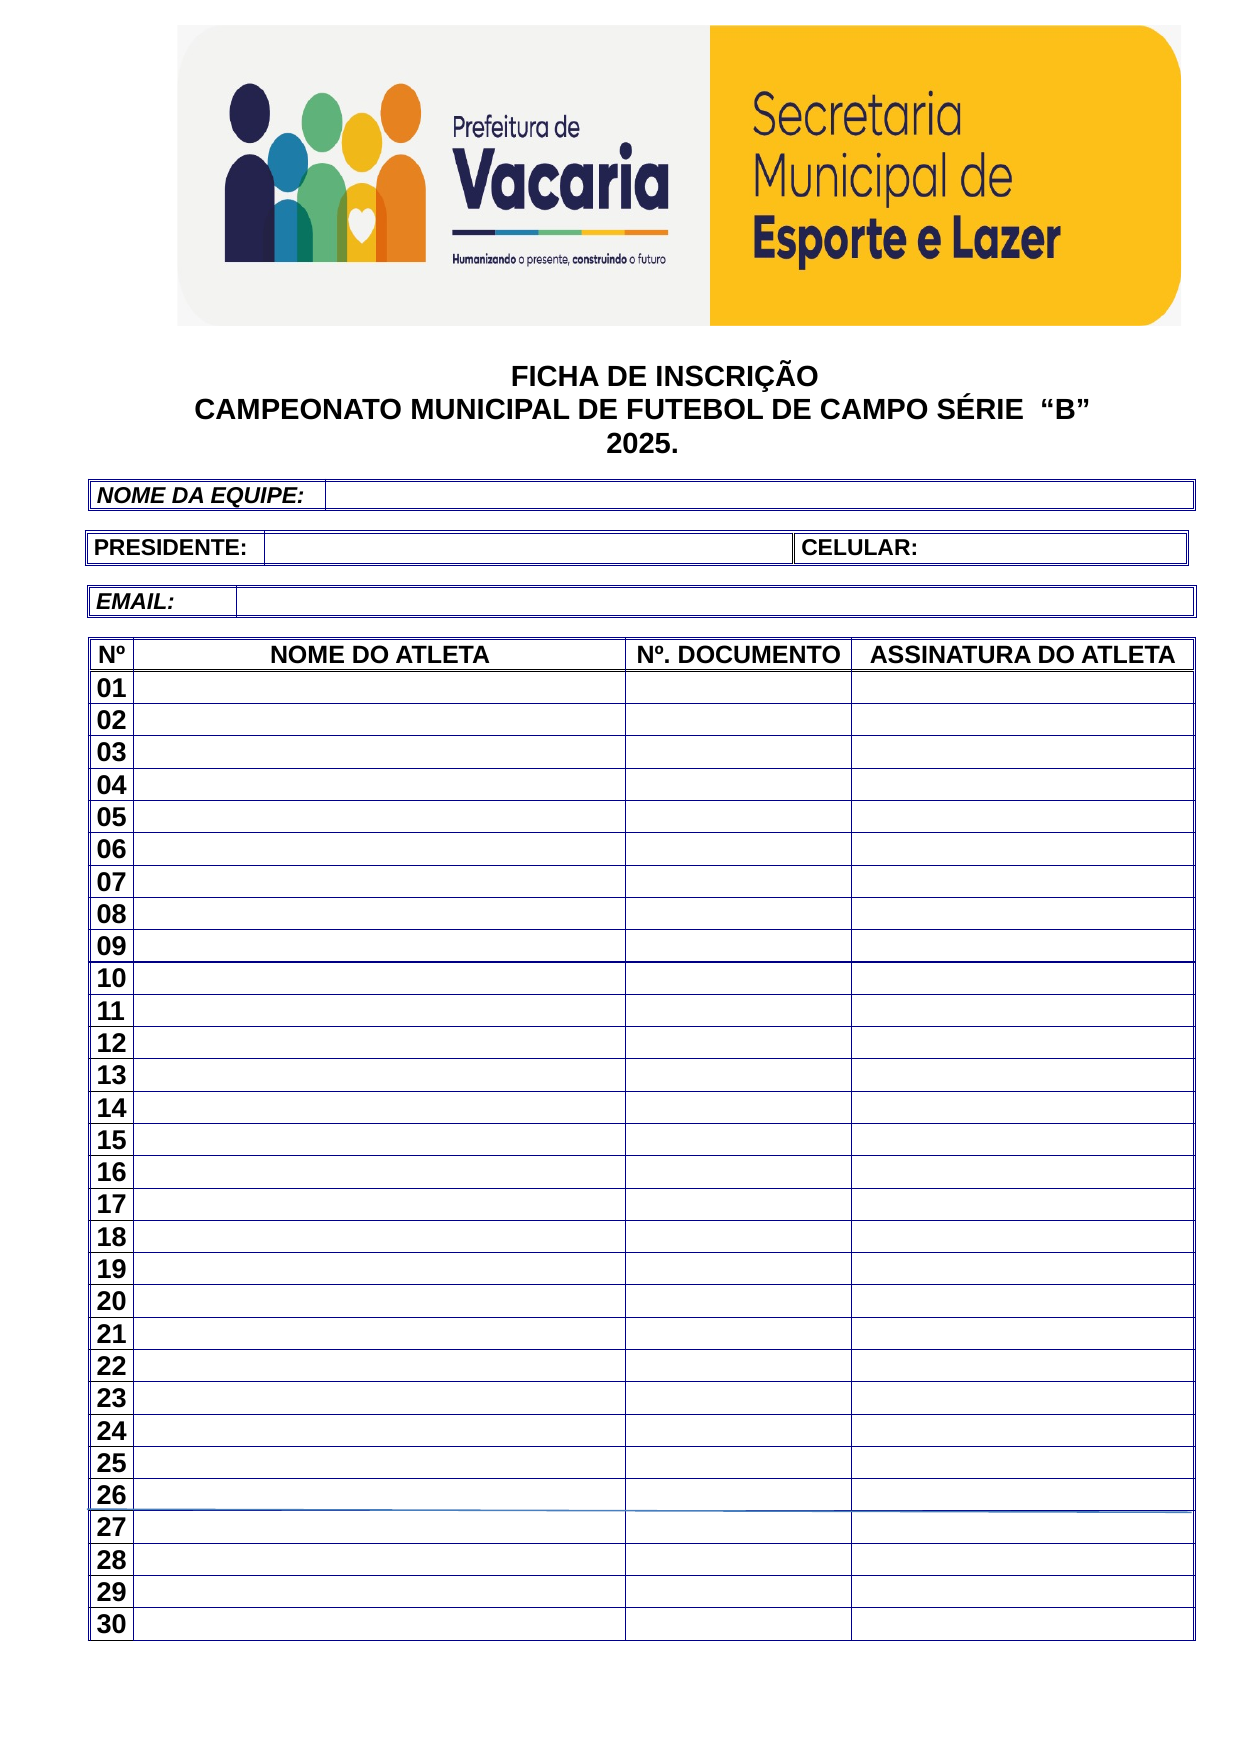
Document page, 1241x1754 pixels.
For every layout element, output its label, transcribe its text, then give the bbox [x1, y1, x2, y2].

table_cell 23 [91, 1382, 133, 1413]
table_header [265, 534, 792, 563]
table_header Nº. DOCUMENTO [626, 640, 851, 669]
table_cell [626, 1512, 851, 1543]
table_cell [852, 1511, 1193, 1543]
table_cell [626, 1285, 851, 1317]
table_cell [134, 1511, 625, 1543]
table_header NOME DA EQUIPE: [91, 482, 325, 508]
table_cell [626, 1415, 851, 1446]
table_cell [134, 995, 625, 1026]
table_header EMAIL: [90, 588, 236, 614]
table_cell [852, 1415, 1193, 1446]
picture [177, 25, 1182, 326]
table_cell [852, 736, 1193, 768]
table_cell [626, 1544, 851, 1575]
table_cell [134, 704, 625, 735]
table_cell [852, 1608, 1193, 1639]
table_cell [626, 1253, 851, 1284]
table_cell 12 [91, 1027, 133, 1058]
table_cell 04 [91, 769, 133, 800]
table_cell [626, 1189, 851, 1220]
table_header [1189, 530, 1197, 563]
table_cell [134, 1285, 625, 1317]
table_cell 16 [91, 1156, 133, 1187]
table_cell [852, 1318, 1193, 1349]
table_cell [852, 1350, 1193, 1381]
table_cell [626, 1447, 851, 1478]
table_cell [134, 866, 625, 897]
table_cell [626, 1576, 851, 1607]
table_cell [626, 995, 851, 1026]
table_cell [134, 833, 625, 864]
table_cell [852, 1285, 1193, 1317]
table_cell [852, 1059, 1193, 1091]
table_cell [852, 963, 1193, 994]
table_cell [626, 1221, 851, 1252]
table_cell [852, 1479, 1193, 1510]
table_cell [134, 1382, 625, 1413]
table_cell 26 [91, 1479, 133, 1508]
table_cell [626, 1027, 851, 1058]
table_cell [134, 1253, 625, 1284]
table_cell 30 [91, 1608, 133, 1639]
table_cell 15 [91, 1124, 133, 1155]
table_cell 05 [91, 801, 133, 832]
table_cell [852, 1447, 1193, 1478]
table_cell 02 [91, 704, 133, 735]
table_cell [626, 833, 851, 864]
table_cell 21 [91, 1318, 133, 1349]
text 2025. [133, 426, 1152, 459]
table_cell 13 [91, 1059, 133, 1091]
table_cell [852, 833, 1193, 864]
table_cell [134, 963, 625, 994]
table_cell [134, 930, 625, 961]
table_cell [134, 1318, 625, 1349]
table_cell 20 [91, 1285, 133, 1317]
table_cell 06 [91, 833, 133, 864]
table_header PRESIDENTE: [88, 534, 264, 563]
table_cell [626, 736, 851, 768]
table_cell [626, 801, 851, 832]
table_cell 24 [91, 1415, 133, 1446]
table_cell 09 [91, 930, 133, 961]
table_cell [852, 930, 1193, 961]
table_header ASSINATURA DO ATLETA [852, 640, 1193, 669]
table_cell 11 [91, 995, 133, 1026]
table_cell [852, 1156, 1193, 1187]
table_cell [626, 1350, 851, 1381]
table_cell [852, 769, 1193, 800]
table_cell [852, 704, 1193, 735]
table_cell 28 [91, 1544, 133, 1575]
table_cell [852, 1576, 1193, 1607]
table_cell 25 [91, 1447, 133, 1478]
table_cell [626, 1059, 851, 1091]
table_cell [852, 898, 1193, 929]
table_cell [852, 995, 1193, 1026]
table_cell [852, 1221, 1193, 1252]
table_cell 01 [91, 672, 133, 703]
table_cell [134, 1608, 625, 1639]
table_cell [626, 704, 851, 735]
table_cell [134, 769, 625, 800]
table_cell 29 [91, 1576, 133, 1607]
table_cell [852, 1189, 1193, 1220]
table_cell [134, 1059, 625, 1091]
table_cell [626, 1479, 851, 1510]
table_cell [626, 1092, 851, 1123]
table_cell [852, 1027, 1193, 1058]
table_cell [134, 1576, 625, 1607]
table_cell [134, 1415, 625, 1446]
table_cell [134, 1479, 625, 1509]
table_cell [852, 672, 1193, 703]
table_cell 18 [91, 1221, 133, 1252]
table_cell [134, 1124, 625, 1155]
table_cell 19 [91, 1253, 133, 1284]
table_cell [134, 1350, 625, 1381]
table_header [237, 588, 1193, 614]
table_cell [134, 1447, 625, 1478]
text FICHA DE INSCRIÇÃO [177, 359, 1152, 392]
table_cell [626, 898, 851, 929]
table_cell [626, 930, 851, 961]
table_cell 10 [91, 963, 133, 994]
table_cell [852, 1124, 1193, 1155]
table_cell [852, 1092, 1193, 1123]
table_cell [134, 1092, 625, 1123]
table_cell 08 [91, 898, 133, 929]
table_cell [626, 769, 851, 800]
table_cell [134, 1189, 625, 1220]
table_cell [852, 1253, 1193, 1284]
table_cell [852, 1544, 1193, 1575]
table_cell 07 [91, 866, 133, 897]
table_cell [626, 1156, 851, 1187]
table_cell [852, 1382, 1193, 1413]
table_cell [626, 672, 851, 703]
table_cell [134, 801, 625, 832]
table_cell 14 [91, 1092, 133, 1123]
table_cell [134, 898, 625, 929]
table_cell [626, 1608, 851, 1639]
text CAMPEONATO MUNICIPAL DE FUTEBOL DE CAMPO SÉRIE “B” [133, 392, 1152, 426]
table_cell [134, 1156, 625, 1187]
table_cell 27 [91, 1511, 133, 1543]
table_cell [134, 1544, 625, 1575]
table_cell 22 [91, 1350, 133, 1381]
table_cell [626, 963, 851, 994]
table_cell [852, 866, 1193, 897]
table_header [326, 482, 1193, 508]
table_cell [626, 866, 851, 897]
table_cell [852, 801, 1193, 832]
table_header NOME DO ATLETA [134, 640, 625, 669]
table_cell 03 [91, 736, 133, 768]
table_cell [134, 672, 625, 703]
table_header Nº [91, 640, 133, 669]
table_cell [134, 1027, 625, 1058]
table_cell [134, 1221, 625, 1252]
table_header CELULAR: [795, 534, 1186, 563]
table_cell [134, 736, 625, 768]
table_cell [626, 1124, 851, 1155]
table_cell [626, 1382, 851, 1413]
table_cell [626, 1318, 851, 1349]
table_cell 17 [91, 1189, 133, 1220]
